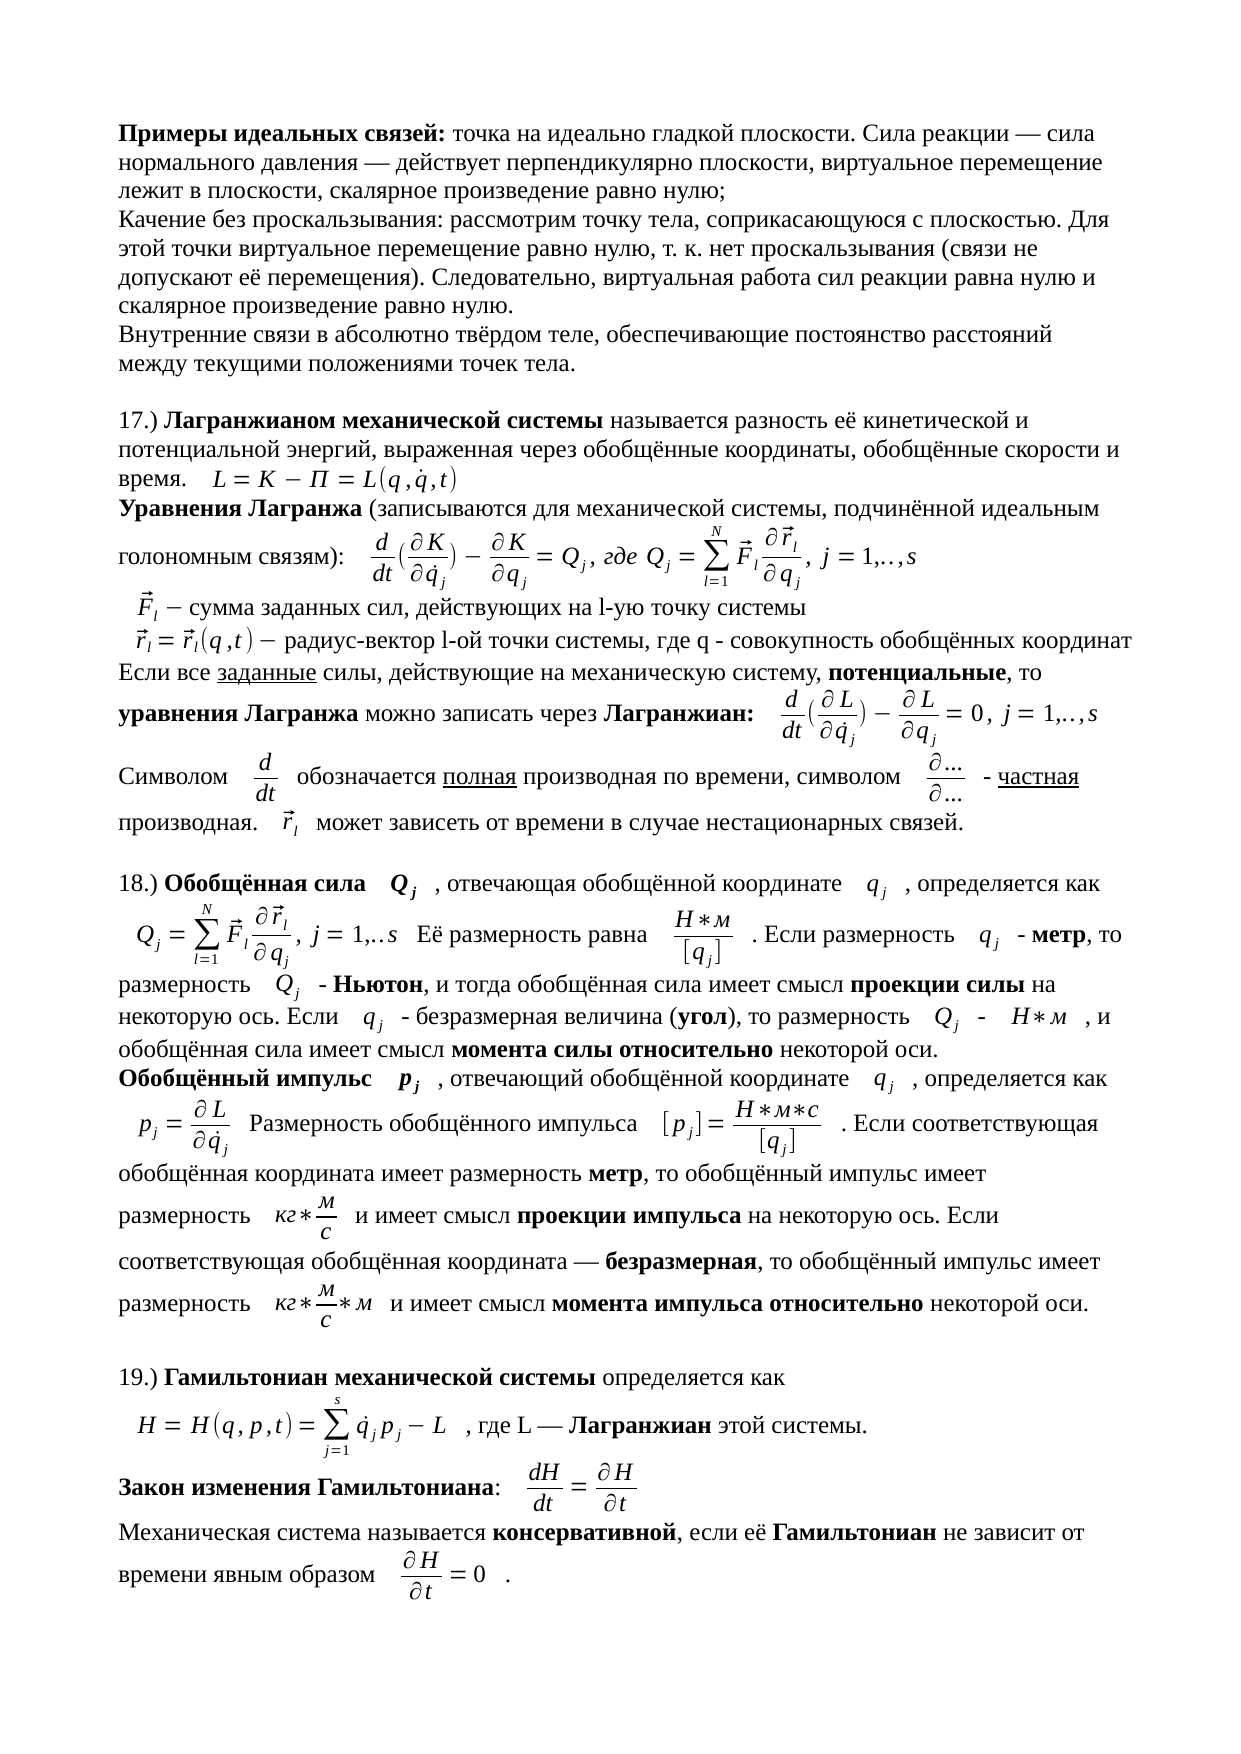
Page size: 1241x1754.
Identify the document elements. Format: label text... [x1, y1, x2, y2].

text 17.) Лагранжианом механической системы называется разность её кинетической и потенциальной энергий, выраженная через обобщённые координаты, обобщённые скорости и время. [118, 406, 1122, 493]
text Обобщённый импульс , отвечающий обобщённой координате , определяется как [118, 1063, 1122, 1095]
text Символом обозначается полная производная по времени, символом - частная производная. может зависеть от времени в случае нестационарных связей. [118, 748, 1122, 839]
text Примеры идеальных связей: точка на идеально гладкой плоскости. Сила реакции — сила нормального давления — действует перпендикулярно плоскости, виртуальное перемещение лежит в плоскости, скалярное произведение равно нулю; [118, 118, 1122, 204]
text 19.) Гамильтониан механической системы определяется как, где L — Лагранжиан этой системы. [118, 1362, 1122, 1458]
text Внутренние связи в абсолютно твёрдом теле, обеспечивающие постоянство расстояний между текущими положениями точек тела. [118, 319, 1122, 377]
text Качение без проскальзывания: рассмотрим точку тела, соприкасающуюся с плоскостью. Для этой точки виртуальное перемещение равно нулю, т. к. нет проскальзывания (связи не допускают её перемещения). Следовательно, виртуальная работа сил реакции равна нулю и скалярное произведение равно нулю. [118, 204, 1122, 319]
text Механическая система называется консервативной, если её Гамильтониан не зависит от времени явным образом . [118, 1517, 1122, 1605]
text Закон изменения Гамильтониана: [118, 1458, 1122, 1517]
text Размерность обобщённого импульса . Если соответствующая обобщённая координата имеет размерность метр, то обобщённый импульс имеет размерность и имеет смысл проекции импульса на некоторую ось. Если соответствующая обобщённая координата — безразмерная, то обобщённый импульс имеет размерность и имеет смысл момента импульса относительно некоторой оси. [118, 1095, 1122, 1333]
text 18.) Обобщённая сила , отвечающая обобщённой координате , определяется как [118, 868, 1122, 901]
text Её размерность равна . Если размерность - метр, то размерность - Ньютон, и тогда обобщённая сила имеет смысл проекции силы на некоторую ось. Если - безразмерная величина (угол), то размерность - , и обобщённая сила имеет смысл момента силы относительно некоторой оси. [118, 901, 1122, 1063]
text Если все заданные силы, действующие на механическую систему, потенциальные, то уравнения Лагранжа можно записать через Лагранжиан: [118, 657, 1122, 748]
text Уравнения Лагранжа (записываются для механической системы, подчинённой идеальным голономным связям): [118, 493, 1122, 590]
